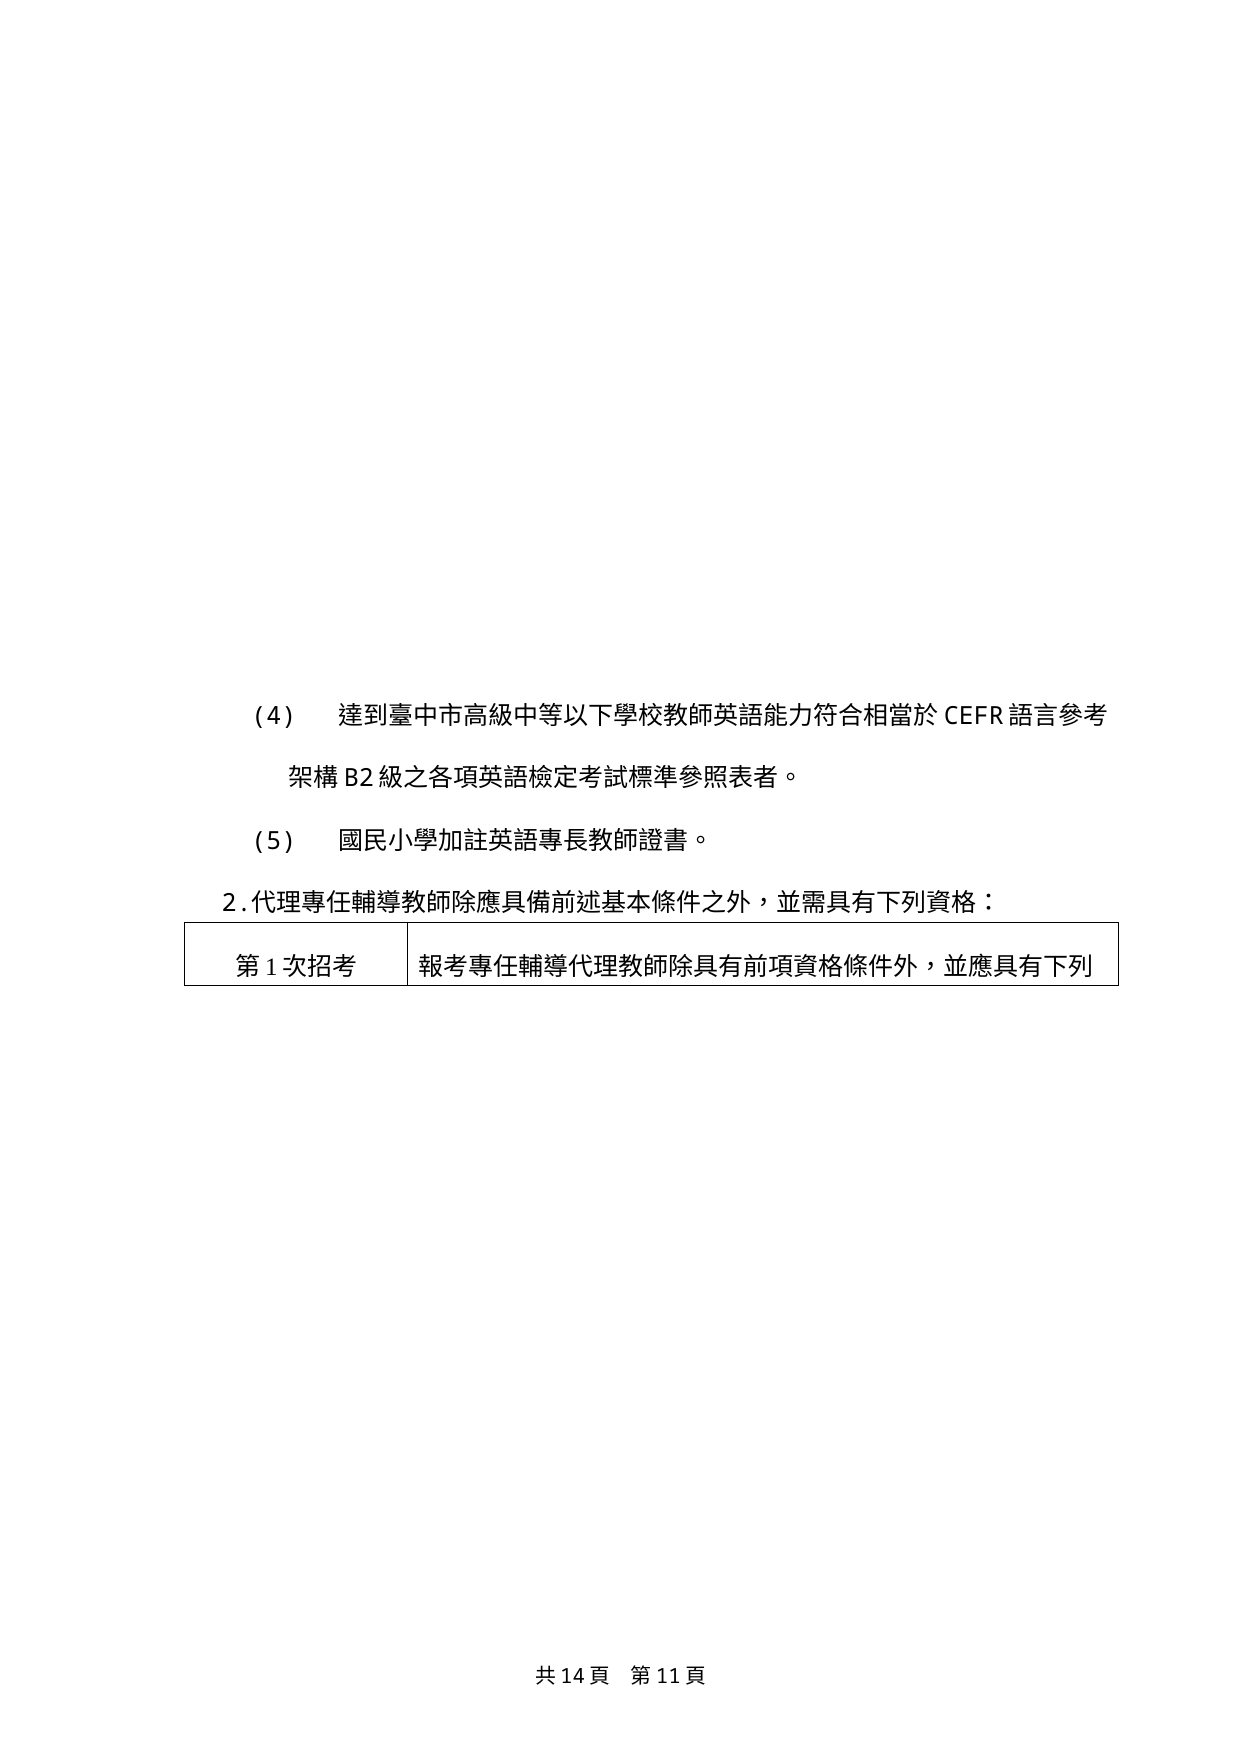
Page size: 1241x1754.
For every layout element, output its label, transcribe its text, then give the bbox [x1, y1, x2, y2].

table_header 第1次招考 [185, 923, 407, 985]
table_header 報考專任輔導代理教師除具有前項資格條件外，並應具有下列 [408, 923, 1118, 985]
text 2.代理專任輔導教師除應具備前述基本條件之外，並需具有下列資格： [221, 859, 1122, 922]
list 國民小學加註英語專長教師證書。 [251, 797, 1122, 859]
list 達到臺中市高級中等以下學校教師英語能力符合相當於CEFR語言參考架構B2級之各項英語檢定考試標準參照表者。 [251, 672, 1122, 797]
